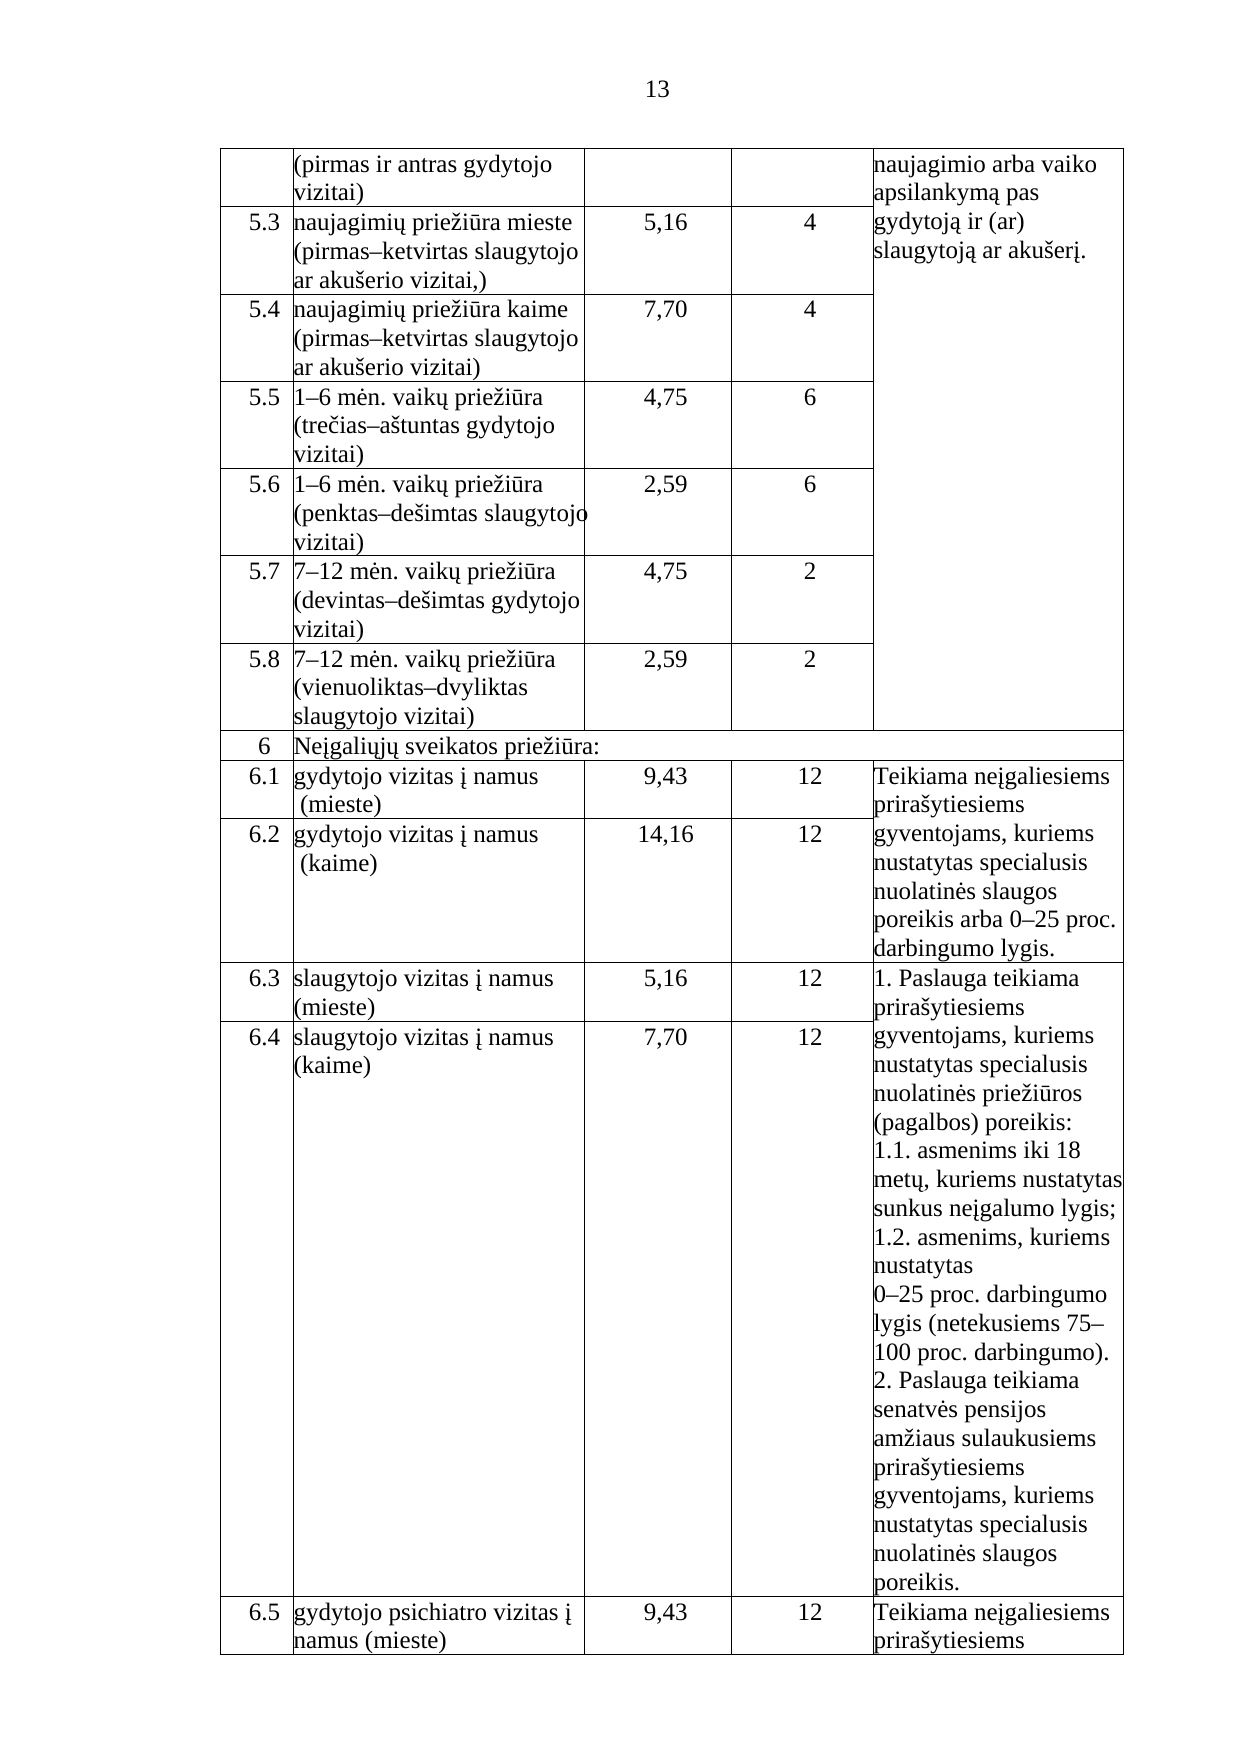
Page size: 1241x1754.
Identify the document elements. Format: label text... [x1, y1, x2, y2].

table_cell [732, 149, 873, 206]
table_cell 9,43 [585, 1597, 731, 1654]
table_cell 12 [732, 761, 873, 818]
table_cell [207, 148, 220, 206]
table_cell [207, 730, 220, 760]
table_cell [207, 760, 220, 818]
table_cell 5.5 [221, 382, 293, 468]
table_cell (pirmas ir antras gydytojo vizitai) [294, 149, 584, 206]
table_cell Teikiama neįgaliesiems prirašytiesiems [874, 1597, 1123, 1654]
table_cell 4,75 [585, 382, 731, 468]
table_cell 6.4 [221, 1022, 293, 1596]
table_cell 2 [732, 556, 873, 643]
table_cell 6 [732, 382, 873, 468]
table_cell 5.7 [221, 556, 293, 643]
table_cell 1–6 mėn. vaikų priežiūra (trečias–aštuntas gydytojo vizitai) [294, 382, 584, 468]
table_cell 12 [732, 819, 873, 962]
table_cell [207, 1021, 220, 1596]
table_cell 7,70 [585, 295, 731, 381]
table_cell 4 [732, 207, 873, 293]
table_cell 4,75 [585, 556, 731, 643]
table_cell 6 [732, 469, 873, 555]
table_cell 1–6 mėn. vaikų priežiūra (penktas–dešimtas slaugytojo vizitai) [294, 469, 584, 555]
table_cell [585, 149, 731, 206]
table_cell 7–12 mėn. vaikų priežiūra (devintas–dešimtas gydytojo vizitai) [294, 556, 584, 643]
table_cell naujagimių priežiūra mieste (pirmas–ketvirtas slaugytojo ar akušerio vizitai,) [294, 207, 584, 293]
table_cell gydytojo vizitas į namus (kaime) [294, 819, 584, 962]
table_cell 5,16 [585, 207, 731, 293]
table_cell 6.5 [221, 1597, 293, 1654]
table_cell [207, 643, 220, 730]
table_cell [207, 962, 220, 1021]
table_cell slaugytojo vizitas į namus (mieste) [294, 963, 584, 1021]
table_cell 1. Paslauga teikiama prirašytiesiems gyventojams, kuriems nustatytas specialusis nuolatinės priežiūros (pagalbos) poreikis: 1.1. asmenims iki 18 metų, kuriems nustatytas sunkus neįgalumo lygis; 1.2. asmenims, kuriems nustatytas 0–25 proc. darbingumo lygis (netekusiems 75–100 proc. darbingumo). 2. Paslauga teikiama senatvės pensijos amžiaus sulaukusiems prirašytiesiems gyventojams, kuriems nustatytas specialusis nuolatinės slaugos poreikis. [874, 963, 1123, 1596]
table_cell 6.2 [221, 819, 293, 962]
table_cell 5.4 [221, 295, 293, 381]
table_cell 12 [732, 963, 873, 1021]
table_cell Teikiama neįgaliesiems prirašytiesiems gyventojams, kuriems nustatytas specialusis nuolatinės slaugos poreikis arba 0–25 proc. darbingumo lygis. [874, 761, 1123, 962]
table_cell [207, 555, 220, 643]
table_cell gydytojo psichiatro vizitas į namus (mieste) [294, 1597, 584, 1654]
table_cell 9,43 [585, 761, 731, 818]
table_cell 2,59 [585, 644, 731, 730]
table_cell Neįgaliųjų sveikatos priežiūra: [294, 731, 1123, 760]
table_cell [207, 818, 220, 962]
table_cell [207, 468, 220, 555]
table_cell 14,16 [585, 819, 731, 962]
table_cell [207, 1596, 220, 1654]
table_cell gydytojo vizitas į namus (mieste) [294, 761, 584, 818]
table_cell 6.1 [221, 761, 293, 818]
table_cell 6 [221, 731, 293, 760]
table_cell [221, 149, 293, 206]
table_cell slaugytojo vizitas į namus (kaime) [294, 1022, 584, 1596]
table_cell [207, 381, 220, 468]
table_cell 12 [732, 1597, 873, 1654]
table_cell naujagimio arba vaiko apsilankymą pas gydytoją ir (ar) slaugytoją ar akušerį. [874, 149, 1123, 730]
table_cell 7,70 [585, 1022, 731, 1596]
table_cell 5.6 [221, 469, 293, 555]
table_cell 4 [732, 295, 873, 381]
table_cell 7–12 mėn. vaikų priežiūra (vienuoliktas–dvyliktas slaugytojo vizitai) [294, 644, 584, 730]
table_cell [207, 206, 220, 293]
table_cell 5.3 [221, 207, 293, 293]
table_cell 5,16 [585, 963, 731, 1021]
table_cell 6.3 [221, 963, 293, 1021]
table_cell naujagimių priežiūra kaime (pirmas–ketvirtas slaugytojo ar akušerio vizitai) [294, 295, 584, 381]
table_cell 12 [732, 1022, 873, 1596]
table_cell 2,59 [585, 469, 731, 555]
table_cell 2 [732, 644, 873, 730]
table_cell [207, 294, 220, 381]
table_cell 5.8 [221, 644, 293, 730]
